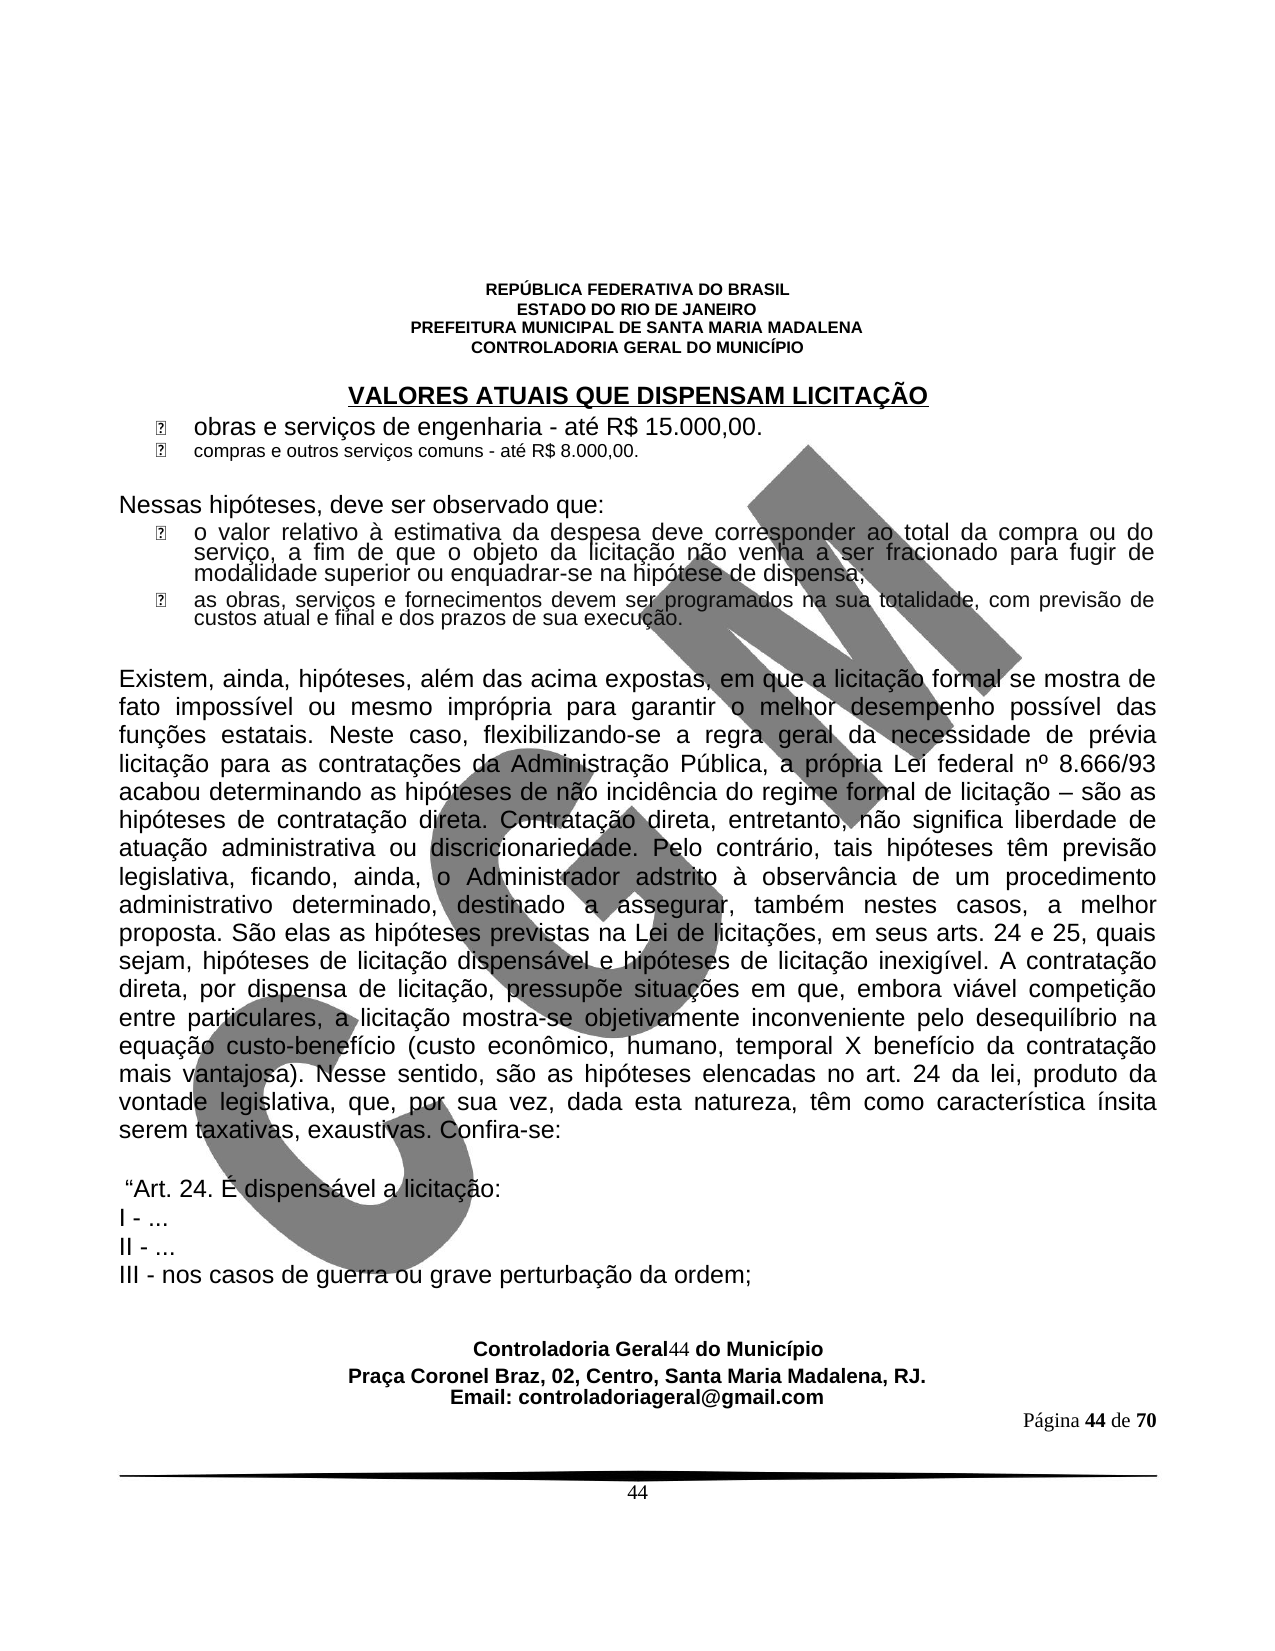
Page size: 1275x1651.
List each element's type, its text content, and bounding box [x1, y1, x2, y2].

text III - nos casos de guerra ou grave perturbação da ordem; [119, 1278, 1158, 1289]
text Controladoria Geral44 do Município [473, 1337, 1158, 1361]
text Praça Coronel Braz, 02, Centro, Santa Maria Madalena, RJ. Email: controladoriageral@gmail.com [348, 1366, 927, 1409]
text ESTADO DO RIO DE JANEIRO [517, 299, 1158, 318]
text CONTROLADORIA GERAL DO MUNICÍPIO [471, 337, 1158, 357]
text REPÚBLICA FEDERATIVA DO BRASIL [485, 285, 1158, 299]
text VALORES ATUAIS QUE DISPENSAM LICITAÇÃO [348, 381, 1158, 409]
list obras e serviços de engenharia - até R$ 15.000,00. [156, 411, 1158, 417]
text PREFEITURA MUNICIPAL DE SANTA MARIA MADALENA [410, 318, 1158, 337]
text Página 44 de 70 [1023, 1409, 1158, 1414]
